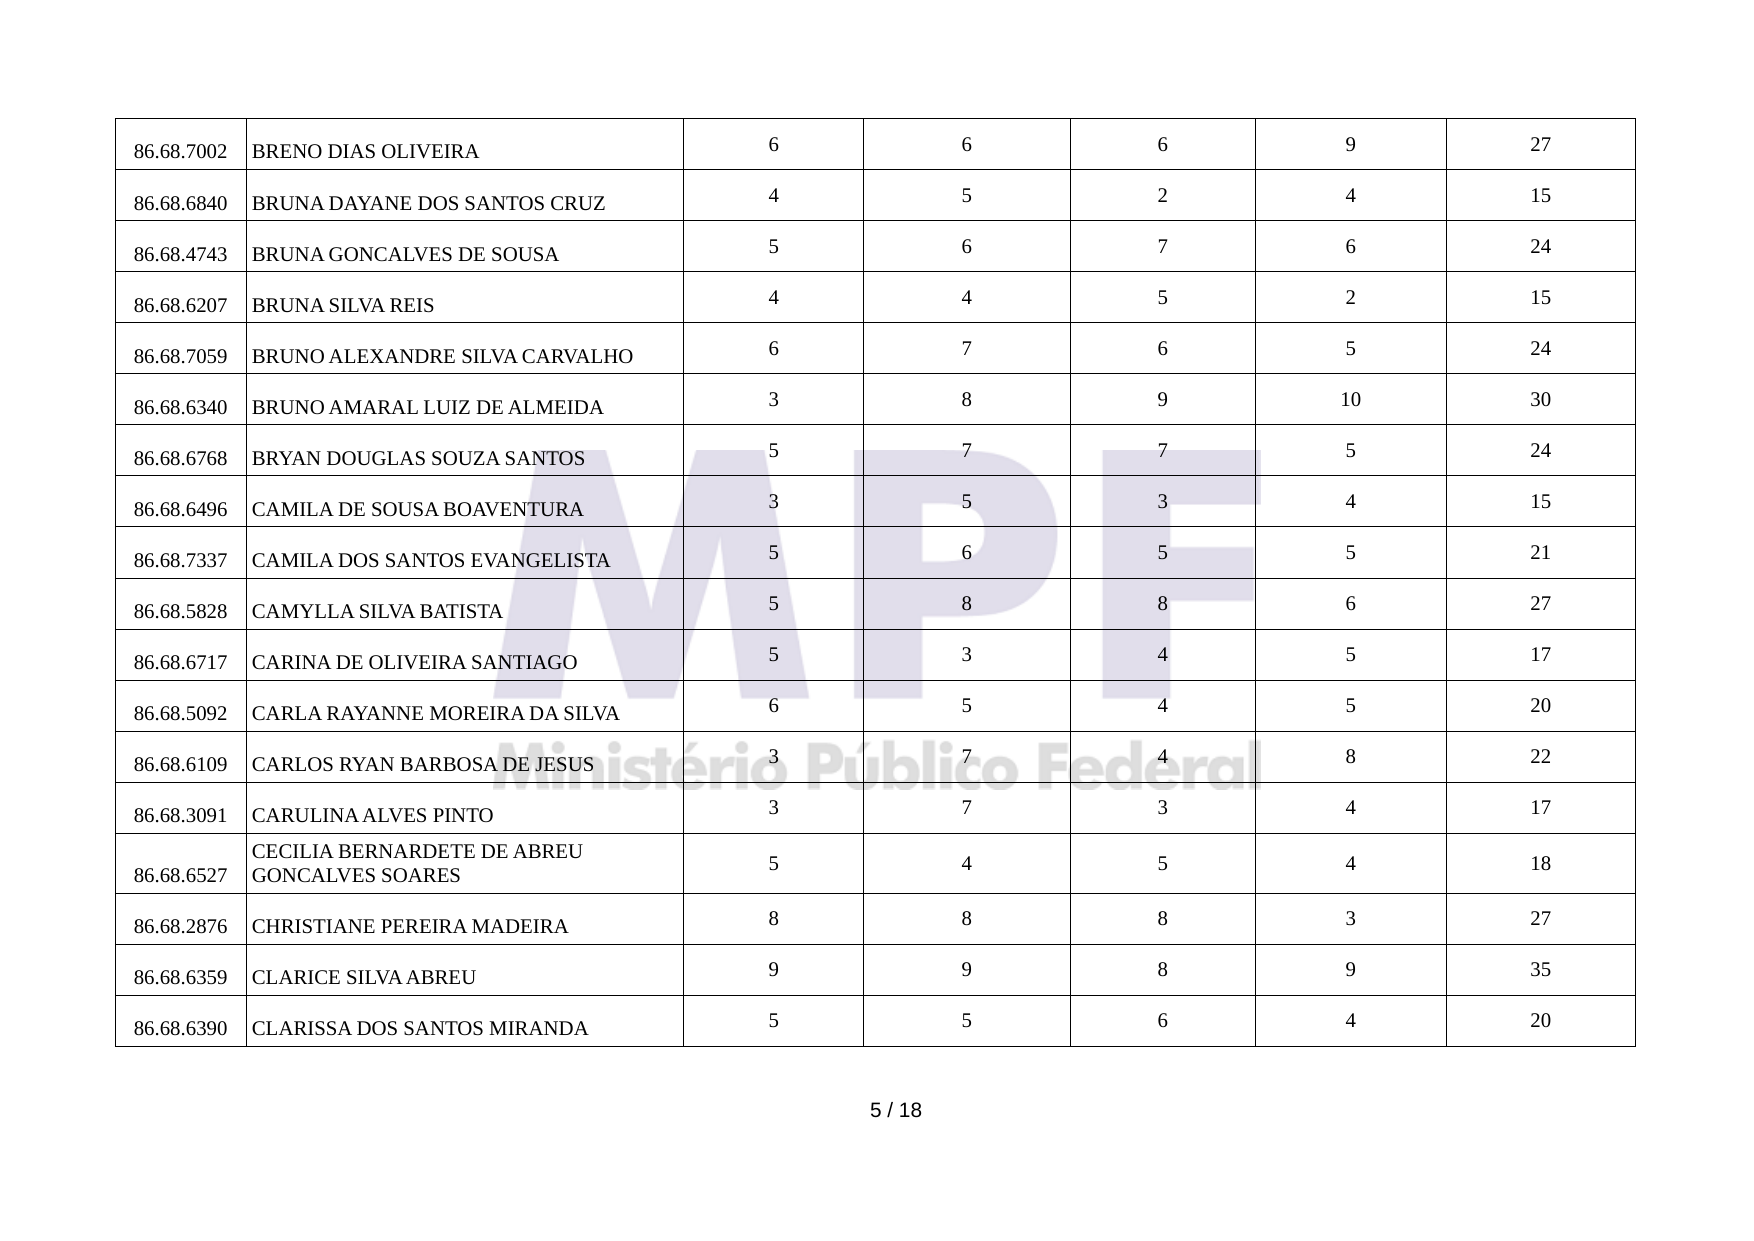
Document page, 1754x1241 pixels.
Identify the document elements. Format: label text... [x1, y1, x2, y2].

table_cell 15 [1447, 272, 1635, 322]
table_cell 27 [1447, 579, 1635, 628]
table_cell 3 [864, 630, 1070, 679]
table_cell 17 [1447, 630, 1635, 679]
table_cell 8 [864, 894, 1070, 943]
table_cell 86.68.6768 [116, 425, 246, 475]
table_cell 86.68.6527 [116, 834, 246, 892]
table_cell 86.68.4743 [116, 221, 246, 271]
table_cell 3 [1071, 476, 1255, 526]
table_cell 6 [1256, 579, 1446, 628]
table_cell 86.68.5092 [116, 681, 246, 731]
table_cell 5 [684, 630, 863, 679]
table_cell 4 [1071, 732, 1255, 782]
table_cell CARULINA ALVES PINTO [247, 783, 683, 833]
table_cell 7 [864, 783, 1070, 833]
table_cell 4 [1071, 681, 1255, 731]
table_cell CHRISTIANE PEREIRA MADEIRA [247, 894, 683, 943]
table_cell 86.68.6390 [116, 996, 246, 1046]
table_cell 7 [864, 425, 1070, 475]
table_cell 6 [864, 119, 1070, 169]
table_cell 22 [1447, 732, 1635, 782]
table_cell 7 [864, 732, 1070, 782]
table_cell 24 [1447, 221, 1635, 271]
table_cell 5 [684, 996, 863, 1046]
table_cell 4 [1256, 834, 1446, 892]
table_cell 5 [1256, 323, 1446, 373]
table_cell 86.68.3091 [116, 783, 246, 833]
table_cell 27 [1447, 119, 1635, 169]
table_cell 20 [1447, 681, 1635, 731]
table_cell 86.68.7059 [116, 323, 246, 373]
table_cell 4 [1256, 476, 1446, 526]
table_cell BRYAN DOUGLAS SOUZA SANTOS [247, 425, 683, 475]
table_cell CAMILA DOS SANTOS EVANGELISTA [247, 527, 683, 577]
table_cell 5 [1256, 527, 1446, 577]
table_cell 5 [864, 996, 1070, 1046]
table_cell 6 [684, 323, 863, 373]
table_cell 5 [864, 170, 1070, 220]
table_cell 4 [1256, 170, 1446, 220]
table_cell 86.68.6496 [116, 476, 246, 526]
table_cell 4 [684, 170, 863, 220]
table_cell CAMILA DE SOUSA BOAVENTURA [247, 476, 683, 526]
table_cell CAMYLLA SILVA BATISTA [247, 579, 683, 628]
table_cell 5 [684, 221, 863, 271]
table_cell 8 [1071, 579, 1255, 628]
table_cell 5 [684, 579, 863, 628]
table_cell 4 [864, 272, 1070, 322]
table_cell 6 [684, 681, 863, 731]
table_cell 6 [1071, 119, 1255, 169]
table_cell 20 [1447, 996, 1635, 1046]
table_cell 15 [1447, 170, 1635, 220]
table_cell 6 [864, 527, 1070, 577]
table_cell BRUNO ALEXANDRE SILVA CARVALHO [247, 323, 683, 373]
table_cell 8 [684, 894, 863, 943]
table_cell 8 [1071, 945, 1255, 994]
table_cell CLARISSA DOS SANTOS MIRANDA [247, 996, 683, 1046]
table_cell 2 [1071, 170, 1255, 220]
table_cell BRUNA GONCALVES DE SOUSA [247, 221, 683, 271]
table_cell 86.68.6359 [116, 945, 246, 994]
table_cell 5 [1256, 630, 1446, 679]
table_cell 9 [864, 945, 1070, 994]
table_cell 5 [1071, 527, 1255, 577]
table_cell 8 [864, 374, 1070, 424]
table_cell 86.68.5828 [116, 579, 246, 628]
table_cell 5 [1256, 681, 1446, 731]
table_cell 35 [1447, 945, 1635, 994]
table_cell 4 [1256, 783, 1446, 833]
table_cell 4 [1071, 630, 1255, 679]
table_cell 5 [684, 527, 863, 577]
table_cell 4 [1256, 996, 1446, 1046]
table_cell BRENO DIAS OLIVEIRA [247, 119, 683, 169]
table_cell 2 [1256, 272, 1446, 322]
table_cell 5 [864, 681, 1070, 731]
table_cell 9 [1256, 945, 1446, 994]
table_cell 9 [1071, 374, 1255, 424]
table_cell 5 [1071, 834, 1255, 892]
table_cell CLARICE SILVA ABREU [247, 945, 683, 994]
table_cell 86.68.6840 [116, 170, 246, 220]
table_cell 27 [1447, 894, 1635, 943]
table_cell 9 [684, 945, 863, 994]
table_cell 5 [684, 834, 863, 892]
table_cell 8 [1256, 732, 1446, 782]
table_cell 18 [1447, 834, 1635, 892]
table_cell 86.68.6340 [116, 374, 246, 424]
table_cell 24 [1447, 425, 1635, 475]
table_cell 86.68.6109 [116, 732, 246, 782]
table_cell 86.68.6717 [116, 630, 246, 679]
table_cell 3 [684, 374, 863, 424]
table_cell 6 [864, 221, 1070, 271]
table_cell 8 [864, 579, 1070, 628]
table_cell BRUNO AMARAL LUIZ DE ALMEIDA [247, 374, 683, 424]
table_cell 7 [1071, 425, 1255, 475]
table_cell 5 [684, 425, 863, 475]
table_cell 86.68.7337 [116, 527, 246, 577]
table_cell 6 [1256, 221, 1446, 271]
table_cell CARLA RAYANNE MOREIRA DA SILVA [247, 681, 683, 731]
table_cell 3 [684, 732, 863, 782]
table_cell CARLOS RYAN BARBOSA DE JESUS [247, 732, 683, 782]
table_cell 6 [684, 119, 863, 169]
table_cell 8 [1071, 894, 1255, 943]
table_cell 86.68.7002 [116, 119, 246, 169]
table_cell CARINA DE OLIVEIRA SANTIAGO [247, 630, 683, 679]
table_cell 6 [1071, 996, 1255, 1046]
table_cell 86.68.6207 [116, 272, 246, 322]
table_cell 7 [864, 323, 1070, 373]
table_cell 4 [864, 834, 1070, 892]
table_cell 5 [1071, 272, 1255, 322]
table_cell 4 [684, 272, 863, 322]
table_cell 3 [684, 783, 863, 833]
table_cell 3 [684, 476, 863, 526]
table_cell 21 [1447, 527, 1635, 577]
table_cell 7 [1071, 221, 1255, 271]
table_cell 86.68.2876 [116, 894, 246, 943]
table_cell 3 [1071, 783, 1255, 833]
table_cell 17 [1447, 783, 1635, 833]
table_cell 10 [1256, 374, 1446, 424]
table_cell 9 [1256, 119, 1446, 169]
table_cell 24 [1447, 323, 1635, 373]
table_cell BRUNA DAYANE DOS SANTOS CRUZ [247, 170, 683, 220]
table_cell 15 [1447, 476, 1635, 526]
table_cell 30 [1447, 374, 1635, 424]
table_cell 3 [1256, 894, 1446, 943]
table_cell 5 [1256, 425, 1446, 475]
table_cell 6 [1071, 323, 1255, 373]
table_cell 5 [864, 476, 1070, 526]
table_cell CECILIA BERNARDETE DE ABREU GONCALVES SOARES [247, 834, 683, 892]
table_cell BRUNA SILVA REIS [247, 272, 683, 322]
